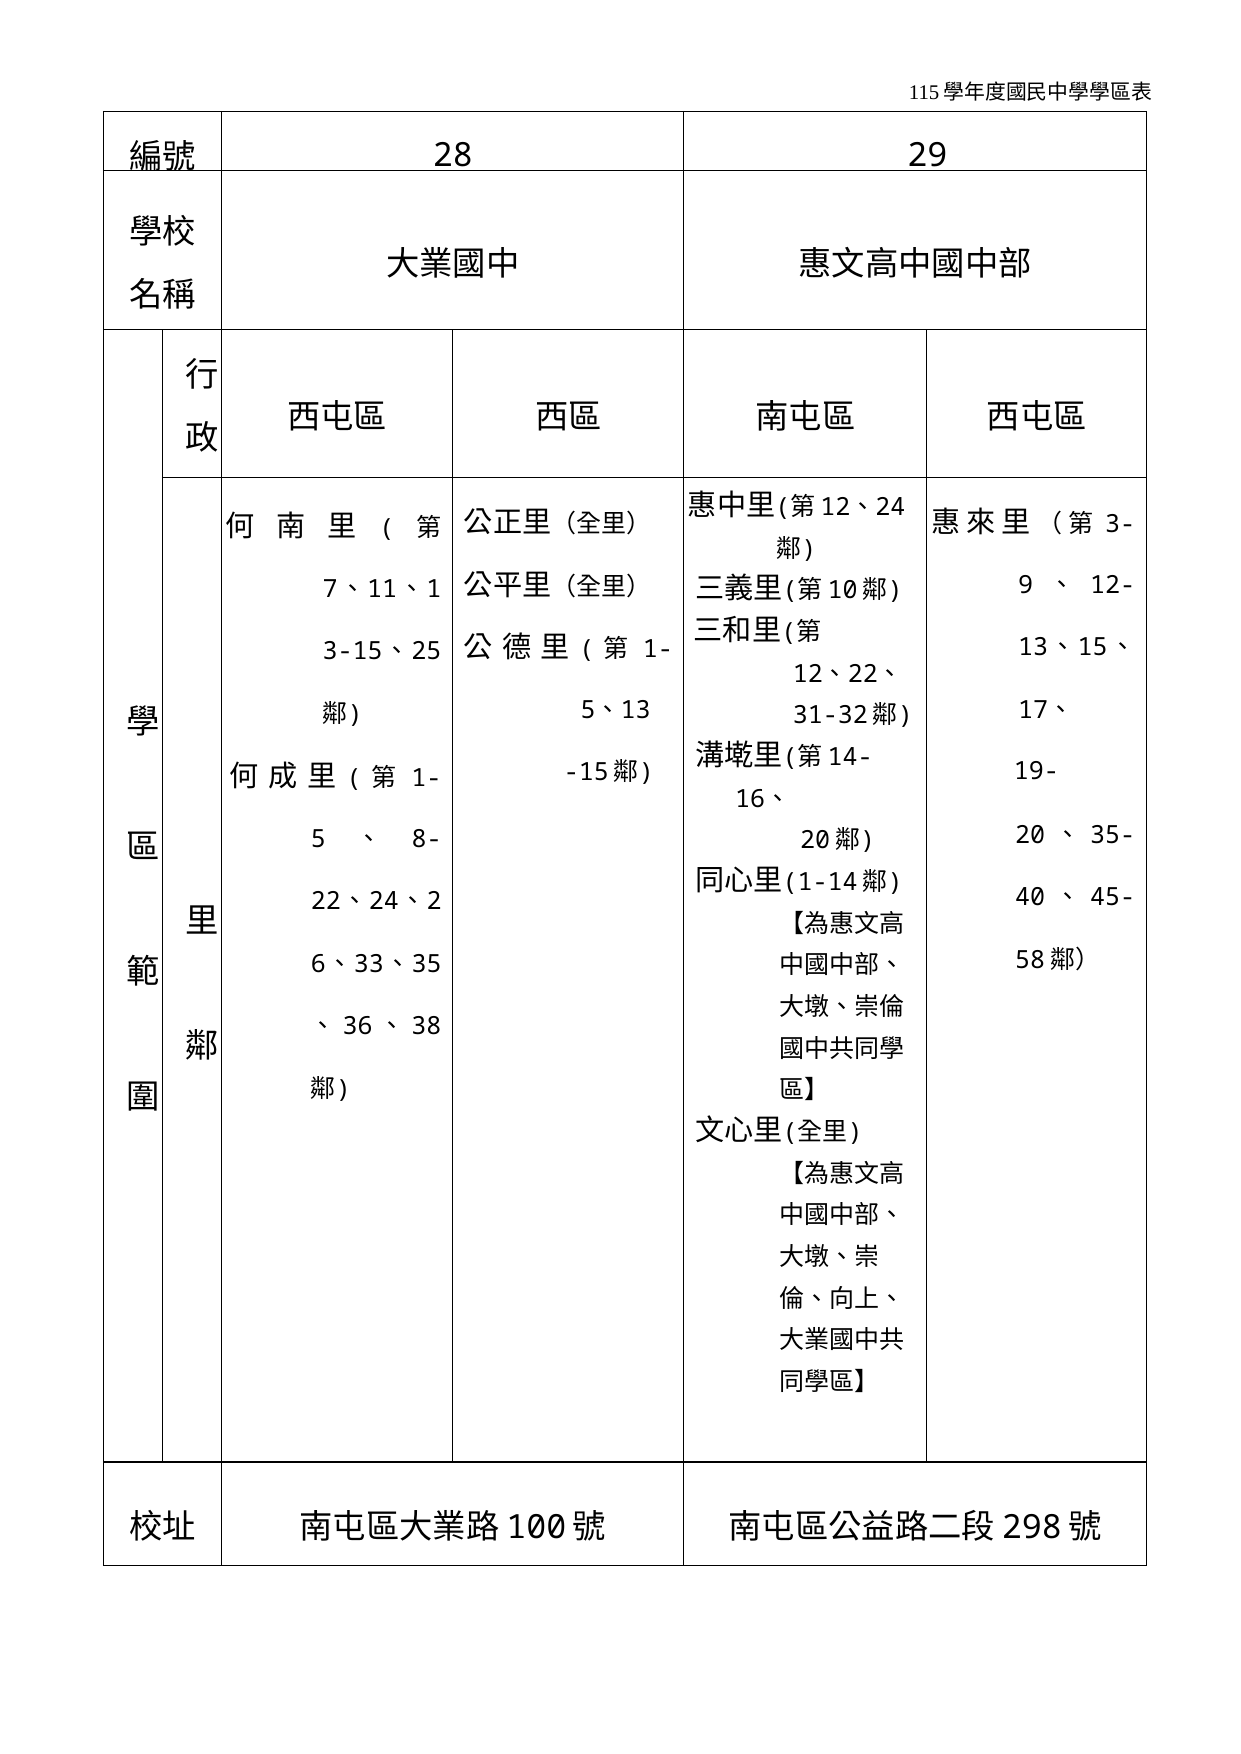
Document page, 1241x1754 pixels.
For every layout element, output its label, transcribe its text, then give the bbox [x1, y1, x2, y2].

table_header 29 [684, 112, 1146, 170]
table_cell 南屯區 [684, 330, 926, 477]
table_cell 學校名稱 [104, 171, 221, 329]
table_cell 學 區 範 圍 [104, 330, 162, 1461]
table_cell 惠中里(第12、24鄰) 三義里(第10鄰) 三和里(第12、22、31-32鄰) 溝墘里(第14-16、 20鄰) 同心里(1-14鄰) 【為惠文高中國中部、大墩、崇倫國中共同學區】 文心里(全里) 【為惠文高中國中部、大墩、崇倫、向上、大業國中共同學區】 [684, 478, 926, 1461]
table_header 28 [222, 112, 683, 170]
table_cell 西屯區 [222, 330, 452, 477]
table_cell 行政區 [163, 330, 221, 477]
table_cell 公正里（全里） 公平里（全里） 公德里(第1-5、13 -15鄰) [453, 478, 683, 1461]
table_cell 校址 [104, 1463, 221, 1565]
table_cell 何南里(第7、11、13-15、25鄰) 何成里(第1-5、8-22、24、26、33、35、36、38鄰) [222, 478, 452, 1461]
table_cell 南屯區公益路二段298號 [684, 1463, 1146, 1565]
table_cell 里 鄰 [163, 478, 221, 1461]
table_cell 西屯區 [927, 330, 1146, 477]
table_cell 惠文高中國中部 [684, 171, 1146, 329]
table_cell 惠來里（第3-9、12-13、15、17、 19-20、35-40、45-58鄰） [927, 478, 1146, 1461]
table_cell 西區 [453, 330, 683, 477]
table_cell 南屯區大業路100號 [222, 1463, 683, 1565]
table_cell 大業國中 [222, 171, 683, 329]
table_header 編號 [104, 112, 221, 170]
